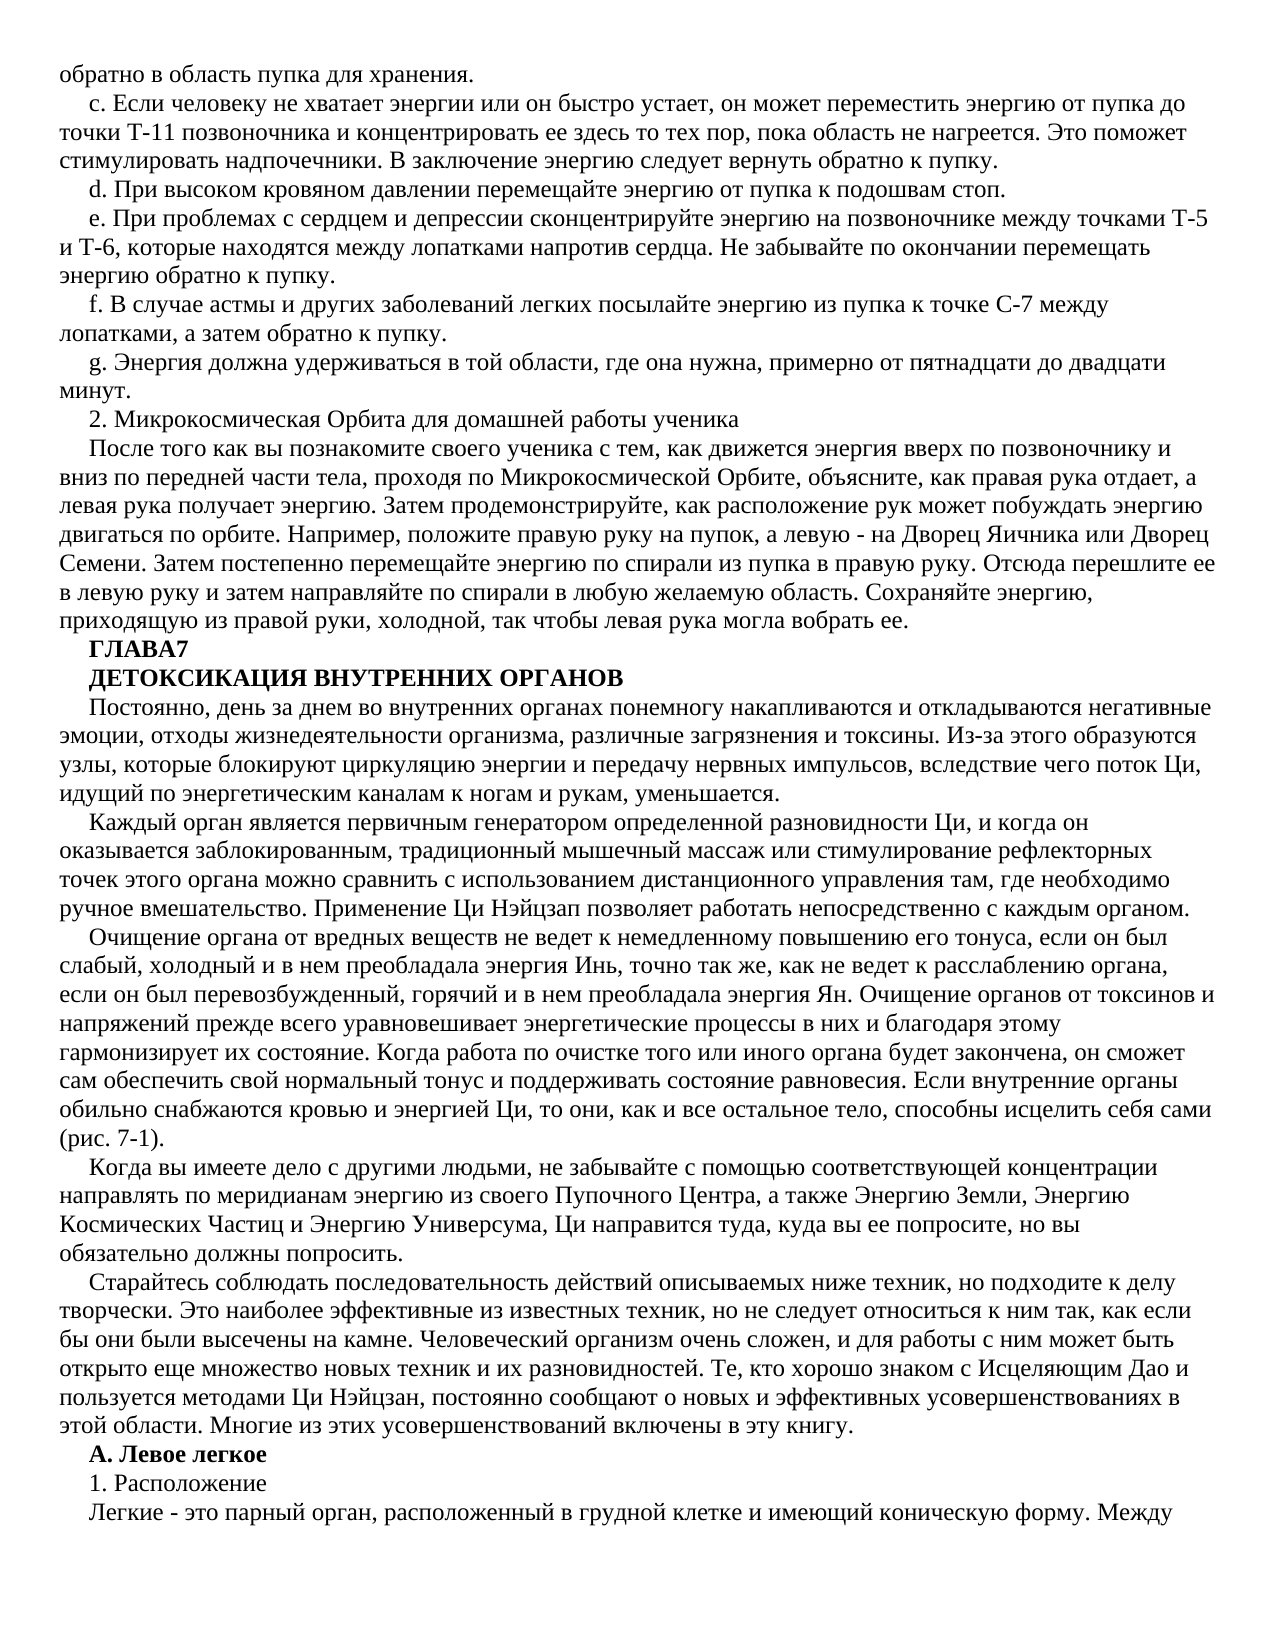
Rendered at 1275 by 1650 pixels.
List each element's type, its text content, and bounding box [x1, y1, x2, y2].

text Очищение органа от вредных веществ не ведет к немедленному повышению его тонуса, если он был слабый, холодный и в нем преобладала энергия Инь, точно так же, как не ведет к расслаблению органа, если он был перевозбужденный, горячий и в нем преобладала энергия Ян. Очищение органов от токсинов и напряжений прежде всего уравновешивает энергетические процессы в них и благодаря этому гармонизирует их состояние. Когда работа по очистке того или иного органа будет закончена, он сможет сам обеспечить свой нормальный тонус и поддерживать состояние равновесия. Если внутренние органы обильно снабжаются кровью и энергией Ци, то они, как и все остальное тело, способны исцелить себя сами (рис. 7-1). [59, 922, 1216, 1152]
text e. При проблемах с сердцем и депрессии сконцентрируйте энергию на позвоночнике между точками Т-5 и Т-6, которые находятся между лопатками напротив сердца. Не забывайте по окончании перемещать энергию обратно к пупку. [59, 203, 1216, 289]
text Постоянно, день за днем во внутренних органах понемногу накапливаются и откладываются негативные эмоции, отходы жизнедеятельности организма, различные загрязнения и токсины. Из-за этого образуются узлы, которые блокируют циркуляцию энергии и передачу нервных импульсов, вследствие чего поток Ци, идущий по энергетическим каналам к ногам и рукам, уменьшается. [59, 692, 1216, 807]
text Легкие - это парный орган, расположенный в грудной клетке и имеющий коническую форму. Между [59, 1497, 1216, 1525]
text d. При высоком кровяном давлении перемещайте энергию от пупка к подошвам стоп. [59, 174, 1216, 203]
text f. В случае астмы и других заболеваний легких посылайте энергию из пупка к точке С-7 между лопатками, а затем обратно к пупку. [59, 289, 1216, 347]
text c. Если человеку не хватает энергии или он быстро устает, он может переместить энергию от пупка до точки Т-11 позвоночника и концентрировать ее здесь то тех пор, пока область не нагреется. Это поможет стимулировать надпочечники. В заключение энергию следует вернуть обратно к пупку. [59, 88, 1216, 174]
text ГЛАВА7 [59, 634, 1216, 663]
text А. Левое легкое [59, 1439, 1216, 1468]
text 1. Расположение [59, 1468, 1216, 1497]
text 2. Микрокосмическая Орбита для домашней работы ученика [59, 404, 1216, 433]
text g. Энергия должна удерживаться в той области, где она нужна, примерно от пятнадцати до двадцати минут. [59, 347, 1216, 404]
text ДЕТОКСИКАЦИЯ ВНУТРЕННИХ ОРГАНОВ [59, 663, 1216, 692]
text После того как вы познакомите своего ученика с тем, как движется энергия вверх по позвоночнику и вниз по передней части тела, проходя по Микрокосмической Орбите, объясните, как правая рука отдает, а левая рука получает энергию. Затем продемонстрируйте, как расположение рук может побуждать энергию двигаться по орбите. Например, положите правую руку на пупок, а левую - на Дворец Яичника или Дворец Семени. Затем постепенно перемещайте энергию по спирали из пупка в правую руку. Отсюда перешлите ее в левую руку и затем направляйте по спирали в любую желаемую область. Сохраняйте энергию, приходящую из правой руки, холодной, так чтобы левая рука могла вобрать ее. [59, 433, 1216, 634]
text Когда вы имеете дело с другими людьми, не забывайте с помощью соответствующей концентрации направлять по меридианам энергию из своего Пупочного Центра, а также Энергию Земли, Энергию Космических Частиц и Энергию Универсума, Ци направится туда, куда вы ее попросите, но вы обязательно должны попросить. [59, 1152, 1216, 1267]
text обратно в область пупка для хранения. [59, 59, 1216, 88]
text Каждый орган является первичным генератором определенной разновидности Ци, и когда он оказывается заблокированным, традиционный мышечный массаж или стимулирование рефлекторных точек этого органа можно сравнить с использованием дистанционного управления там, где необходимо ручное вмешательство. Применение Ци Нэйцзап позволяет работать непосредственно с каждым органом. [59, 807, 1216, 922]
text Старайтесь соблюдать последовательность действий описываемых ниже техник, но подходите к делу творчески. Это наиболее эффективные из известных техник, но не следует относиться к ним так, как если бы они были высечены на камне. Человеческий организм очень сложен, и для работы с ним может быть открыто еще множество новых техник и их разновидностей. Те, кто хорошо знаком с Исцеляющим Дао и пользуется методами Ци Нэйцзан, постоянно сообщают о новых и эффективных усовершенствованиях в этой области. Многие из этих усовершенствований включены в эту книгу. [59, 1267, 1216, 1439]
